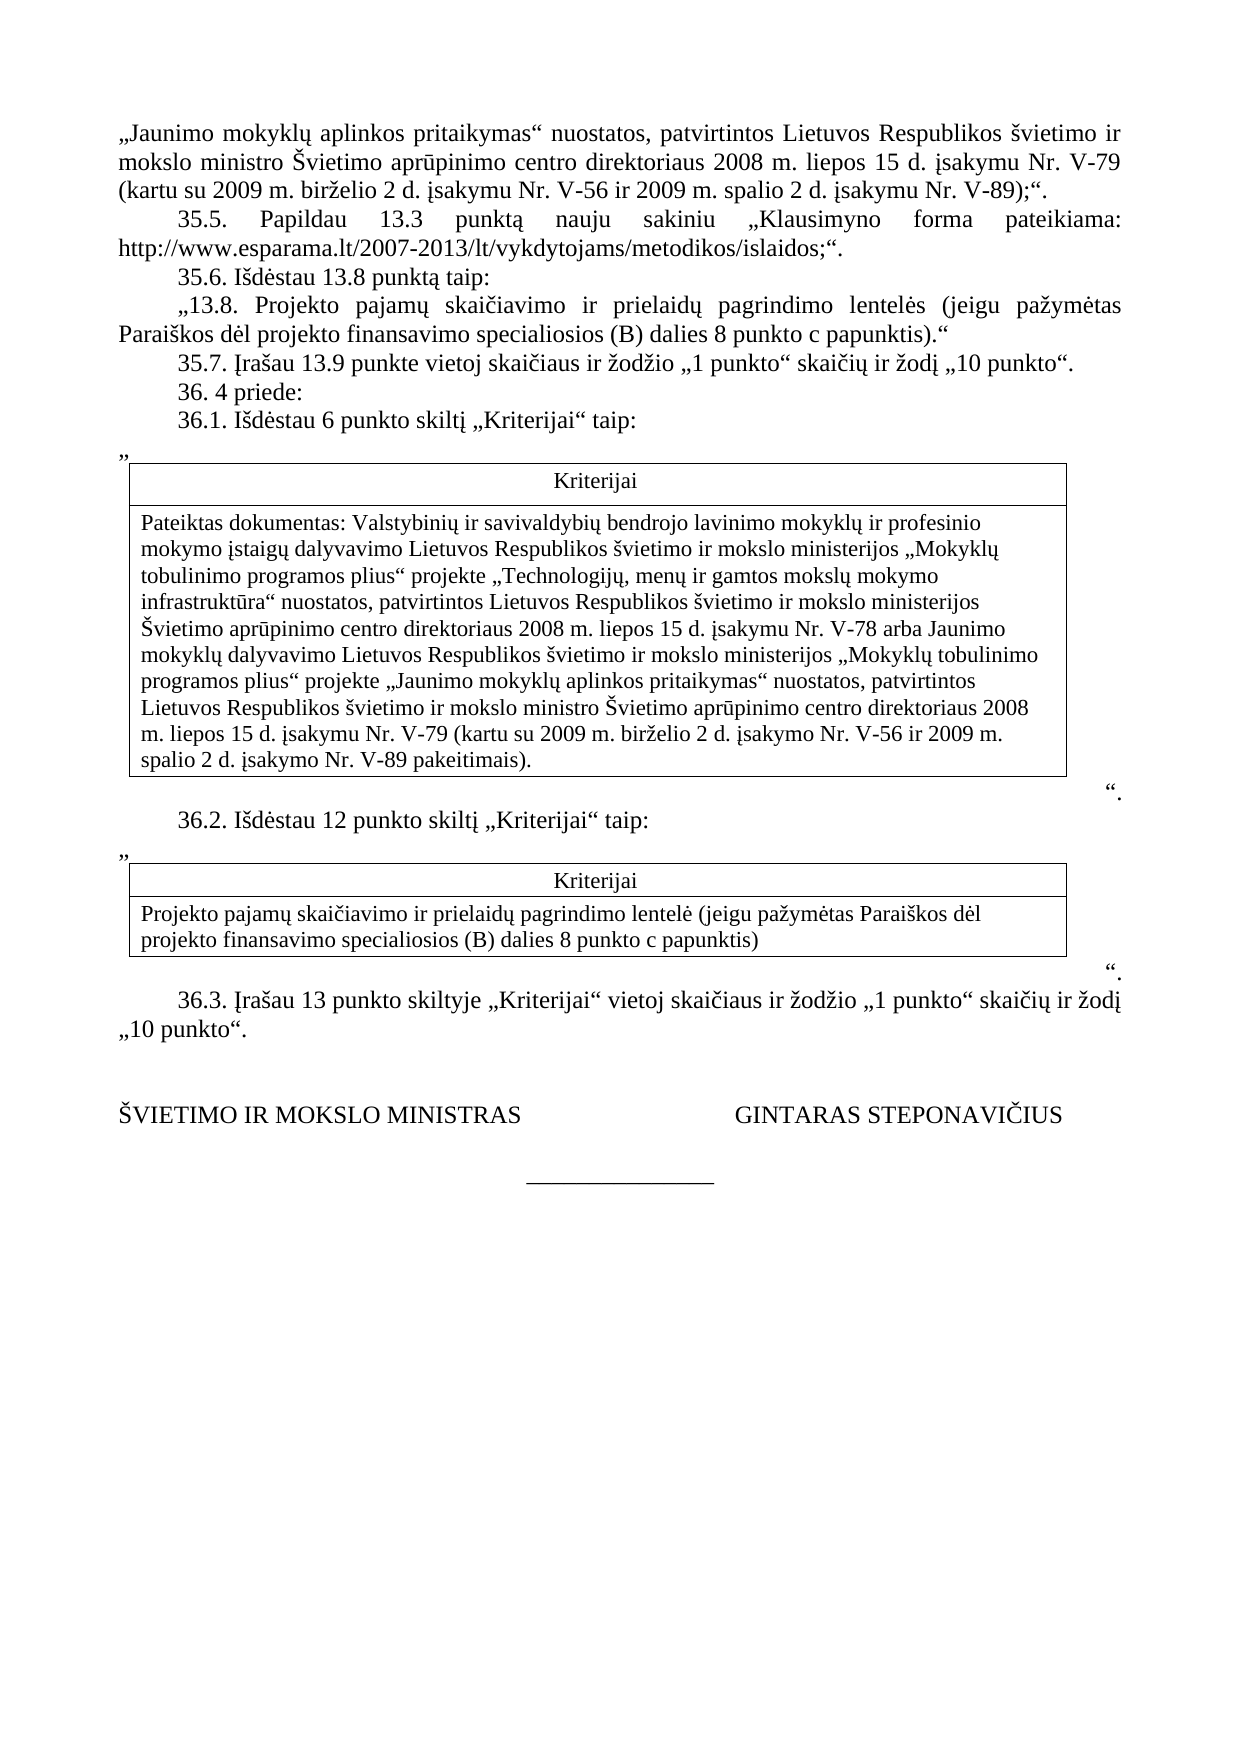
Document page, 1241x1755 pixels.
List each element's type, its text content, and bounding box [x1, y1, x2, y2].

text 35.7. Įrašau 13.9 punkte vietoj skaičiaus ir žodžio „1 punkto“ skaičių ir žodį „10 punkto“. [118, 348, 1122, 377]
text 35.6. Išdėstau 13.8 punktą taip: [118, 262, 1122, 291]
text 36.2. Išdėstau 12 punkto skiltį „Kriterijai“ taip: [118, 805, 1122, 834]
table_cell Projekto pajamų skaičiavimo ir prielaidų pagrindimo lentelė (jeigu pažymėtas Paraiškos dėl projekto finansavimo specialiosios (B) dalies 8 punkto c papunktis) [130, 897, 1066, 956]
text 36.3. Įrašau 13 punkto skiltyje „Kriterijai“ vietoj skaičiaus ir žodžio „1 punkto“ skaičių ir žodį „10 punkto“. [118, 986, 1122, 1043]
table_header Kriterijai [130, 864, 1066, 896]
text 35.5. Papildau 13.3 punktą nauju sakiniu „Klausimyno forma pateikiama: http://www.esparama.lt/2007-2013/lt/vykdytojams/metodikos/islaidos;“. [118, 204, 1122, 262]
text „ [118, 834, 1122, 863]
text _______________ [118, 1158, 1122, 1187]
text 36.1. Išdėstau 6 punkto skiltį „Kriterijai“ taip: [118, 406, 1122, 434]
text “. [118, 957, 1122, 986]
table_header Kriterijai [130, 464, 1066, 505]
table_cell Pateiktas dokumentas: Valstybinių ir savivaldybių bendrojo lavinimo mokyklų ir profesinio mokymo įstaigų dalyvavimo Lietuvos Respublikos švietimo ir mokslo ministerijos „Mokyklų tobulinimo programos plius“ projekte „Technologijų, menų ir gamtos mokslų mokymo infrastruktūra“ nuostatos, patvirtintos Lietuvos Respublikos švietimo ir mokslo ministerijos Švietimo aprūpinimo centro direktoriaus 2008 m. liepos 15 d. įsakymu Nr. V-78 arba Jaunimo mokyklų dalyvavimo Lietuvos Respublikos švietimo ir mokslo ministerijos „Mokyklų tobulinimo programos plius“ projekte „Jaunimo mokyklų aplinkos pritaikymas“ nuostatos, patvirtintos Lietuvos Respublikos švietimo ir mokslo ministro Švietimo aprūpinimo centro direktoriaus 2008 m. liepos 15 d. įsakymu Nr. V-79 (kartu su 2009 m. birželio 2 d. įsakymo Nr. V-56 ir 2009 m. spalio 2 d. įsakymo Nr. V-89 pakeitimais). [130, 506, 1066, 776]
text „ [118, 434, 1122, 463]
text „13.8. Projekto pajamų skaičiavimo ir prielaidų pagrindimo lentelės (jeigu pažymėtas Paraiškos dėl projekto finansavimo specialiosios (B) dalies 8 punkto c papunktis).“ [118, 291, 1122, 348]
text 36. 4 priede: [118, 377, 1122, 406]
text Švietimo ir mokslo ministras Gintaras Steponavičius [118, 1101, 1122, 1129]
text “. [118, 777, 1122, 805]
text „Jaunimo mokyklų aplinkos pritaikymas“ nuostatos, patvirtintos Lietuvos Respublikos švietimo ir mokslo ministro Švietimo aprūpinimo centro direktoriaus 2008 m. liepos 15 d. įsakymu Nr. V-79 (kartu su 2009 m. birželio 2 d. įsakymu Nr. V-56 ir 2009 m. spalio 2 d. įsakymu Nr. V-89);“. [118, 118, 1122, 204]
